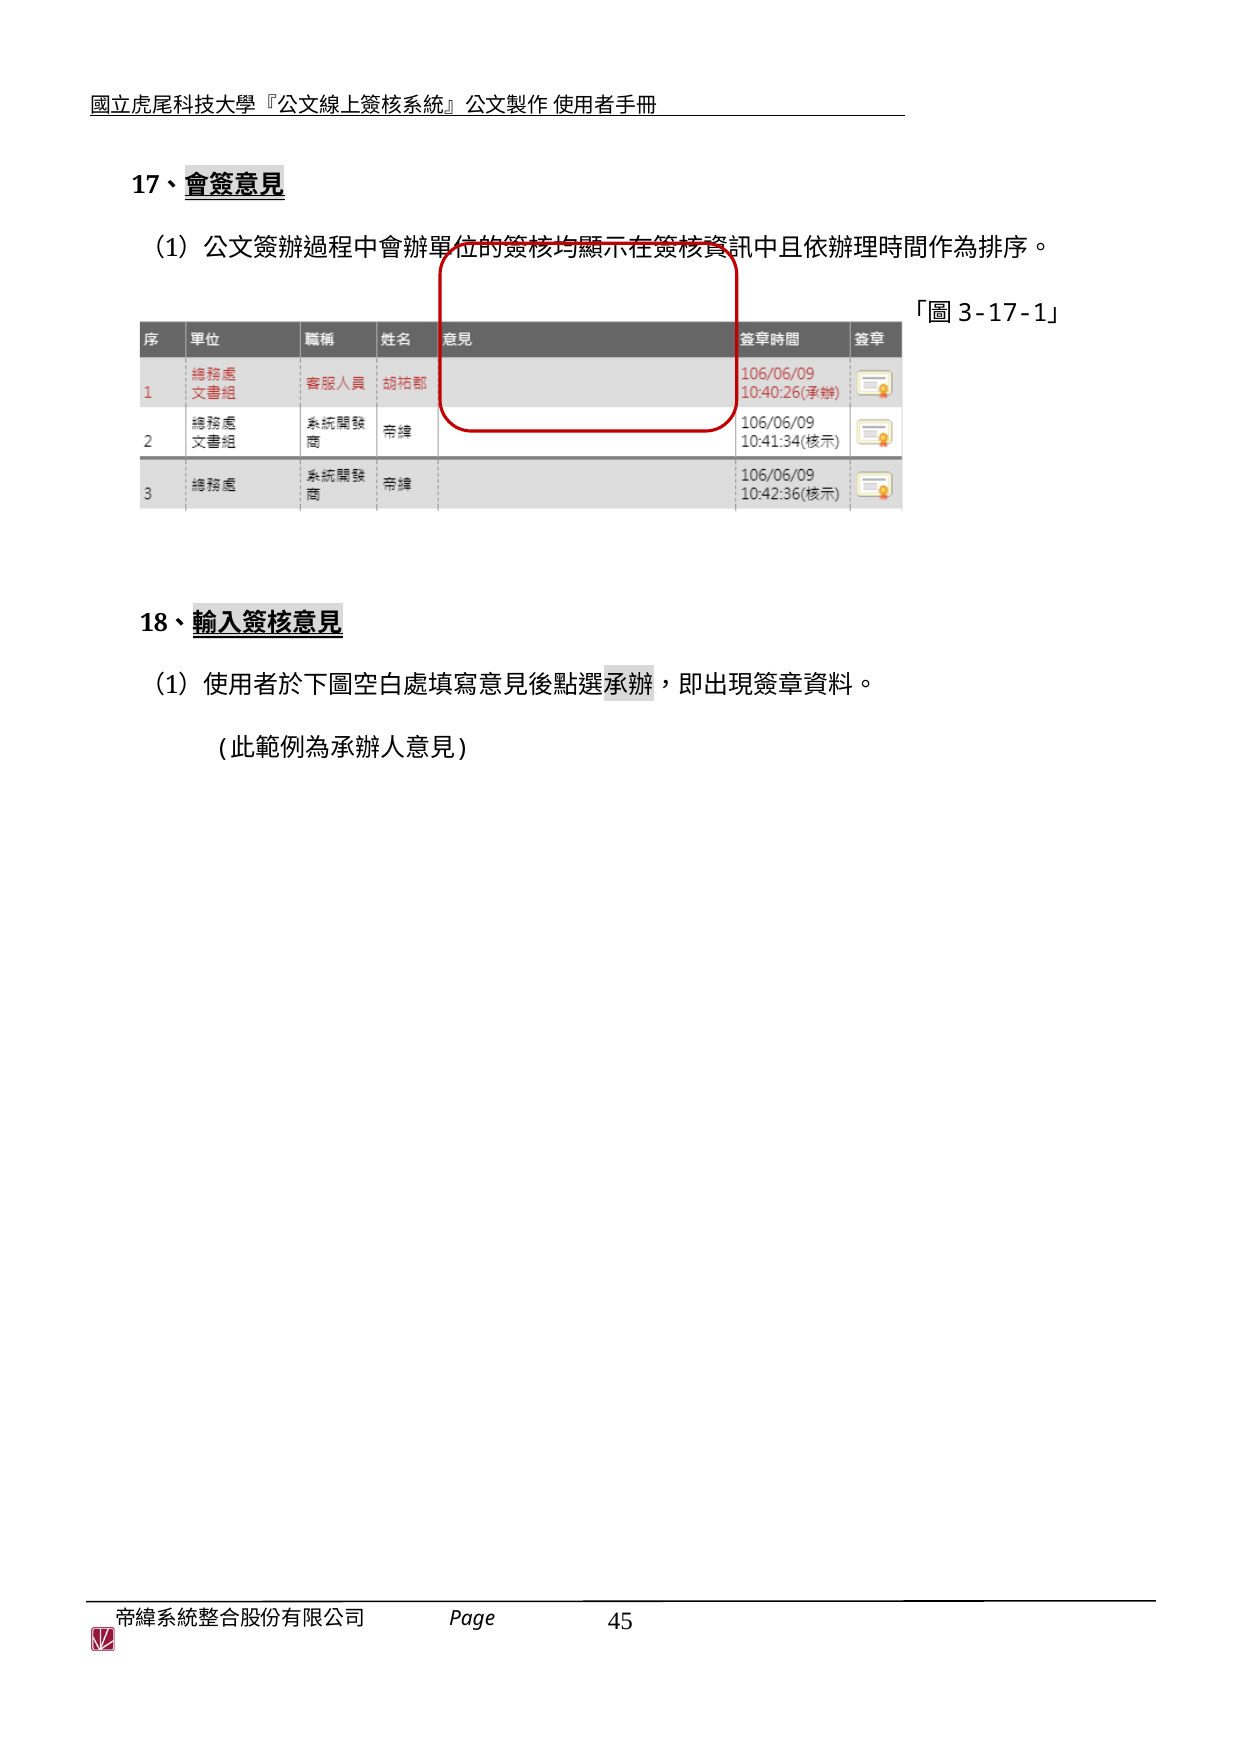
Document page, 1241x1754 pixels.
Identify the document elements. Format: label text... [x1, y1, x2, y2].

list 會簽意見 [132, 141, 1153, 204]
list 使用者於下圖空白處填寫意見後點選承辦，即出現簽章資料。 (此範例為承辦人意見) [140, 641, 1153, 766]
list 輸入簽核意見 [140, 579, 1153, 641]
list 公文簽辦過程中會辦單位的簽核均顯示在簽核資訊中且依辦理時間作為排序。 「圖3-17-1」 [140, 204, 1153, 579]
